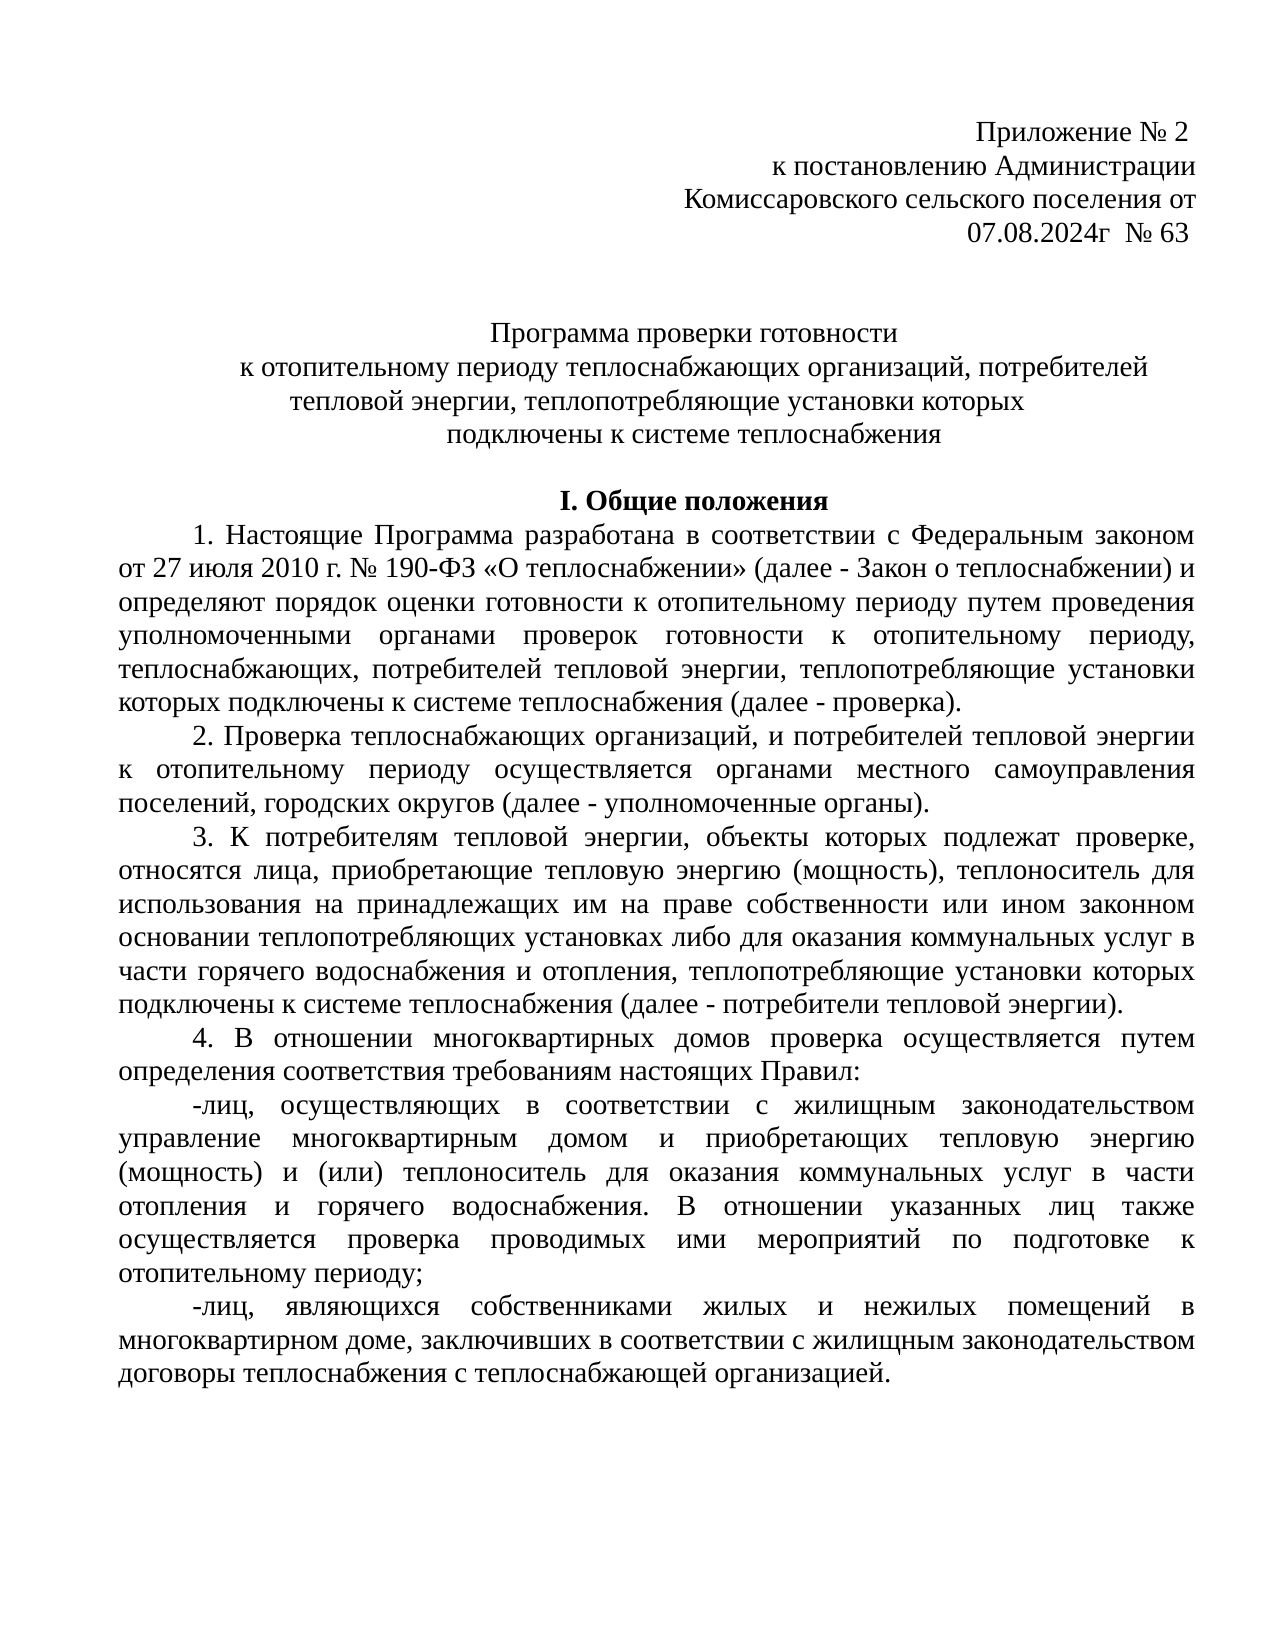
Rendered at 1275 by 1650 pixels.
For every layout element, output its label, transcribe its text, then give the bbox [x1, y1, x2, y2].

text подключены к системе теплоснабжения [118, 416, 1196, 450]
text 3. К потребителям тепловой энергии, объекты которых подлежат проверке, относятся лица, приобретающие тепловую энергию (мощность), теплоноситель для использования на принадлежащих им на праве собственности или ином законном основании теплопотребляющих установках либо для оказания коммунальных услуг в части горячего водоснабжения и отопления, теплопотребляющие установки которых подключены к системе теплоснабжения (далее - потребители тепловой энергии). [118, 819, 1196, 1020]
text к отопительному периоду теплоснабжающих организаций, потребителей тепловой энергии, теплопотребляющие установки которых [118, 349, 1196, 416]
text Программа проверки готовности [118, 316, 1196, 349]
text -лиц, являющихся собственниками жилых и нежилых помещений в многоквартирном доме, заключивших в соответствии с жилищным законодательством договоры теплоснабжения с теплоснабжающей организацией. [118, 1288, 1196, 1389]
text 4. В отношении многоквартирных домов проверка осуществляется путем определения соответствия требованиям настоящих Правил: [118, 1020, 1196, 1087]
text -лиц, осуществляющих в соответствии с жилищным законодательством управление многоквартирным домом и приобретающих тепловую энергию (мощность) и (или) теплоноситель для оказания коммунальных услуг в части отопления и горячего водоснабжения. В отношении указанных лиц также осуществляется проверка проводимых ими мероприятий по подготовке к отопительному периоду; [118, 1087, 1196, 1288]
text 1. Настоящие Программа разработана в соответствии с Федеральным законом от 27 июля 2010 г. № 190-ФЗ «О теплоснабжении» (далее - Закон о теплоснабжении) и определяют порядок оценки готовности к отопительному периоду путем проведения уполномоченными органами проверок готовности к отопительному периоду, теплоснабжающих, потребителей тепловой энергии, теплопотребляющие установки которых подключены к системе теплоснабжения (далее - проверка). [118, 517, 1196, 718]
text Комиссаровского сельского поселения от 07.08.2024г № 63 [662, 181, 1196, 248]
text I. Общие положения [118, 483, 1196, 517]
text 2. Проверка теплоснабжающих организаций, и потребителей тепловой энергии к отопительному периоду осуществляется органами местного самоуправления поселений, городских округов (далее - уполномоченные органы). [118, 718, 1196, 819]
text Приложение № 2 к постановлению Администрации [662, 114, 1196, 181]
